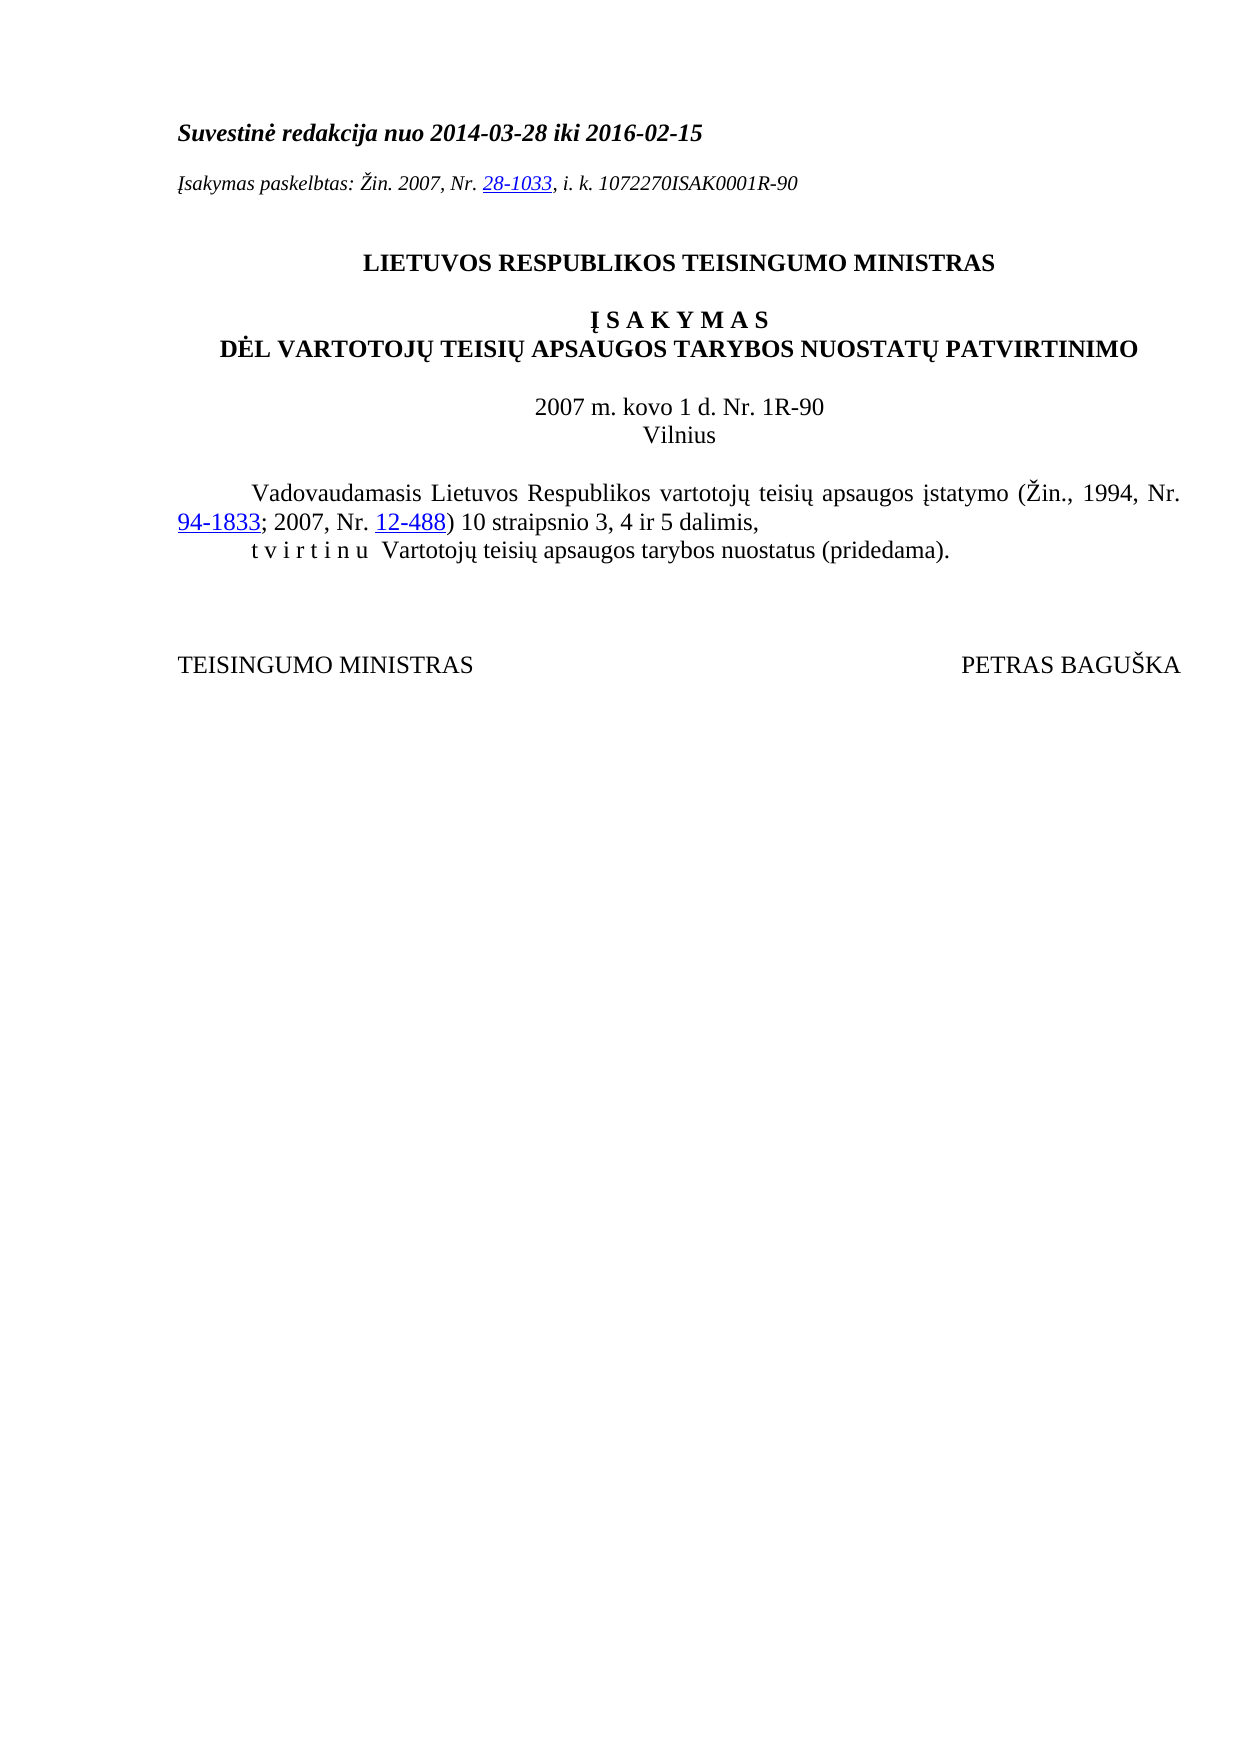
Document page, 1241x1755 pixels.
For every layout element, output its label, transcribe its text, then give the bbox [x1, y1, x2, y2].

text Suvestinė redakcija nuo 2014-03-28 iki 2016-02-15 [177, 118, 1181, 147]
text tvirtinu Vartotojų teisių apsaugos tarybos nuostatus (pridedama). [177, 535, 1181, 564]
text TEISINGUMO MINISTRAS PETRAS BAGUŠKA [177, 650, 1181, 679]
text 2007 m. kovo 1 d. Nr. 1R-90 [177, 392, 1181, 420]
text Vilnius [177, 420, 1181, 449]
text DĖL VARTOTOJŲ TEISIŲ APSAUGOS TARYBOS NUOSTATŲ PATVIRTINIMO [177, 334, 1181, 363]
text Įsakymas paskelbtas: Žin. 2007, Nr. 28-1033, i. k. 1072270ISAK0001R-90 [177, 171, 1181, 195]
text Vadovaudamasis Lietuvos Respublikos vartotojų teisių apsaugos įstatymo (Žin., 1994, Nr. 94-1833; 2007, Nr. 12-488) 10 straipsnio 3, 4 ir 5 dalimis, [177, 478, 1181, 535]
text LIETUVOS RESPUBLIKOS TEISINGUMO MINISTRAS [177, 248, 1181, 277]
text Į S A K Y M A S [177, 305, 1181, 334]
